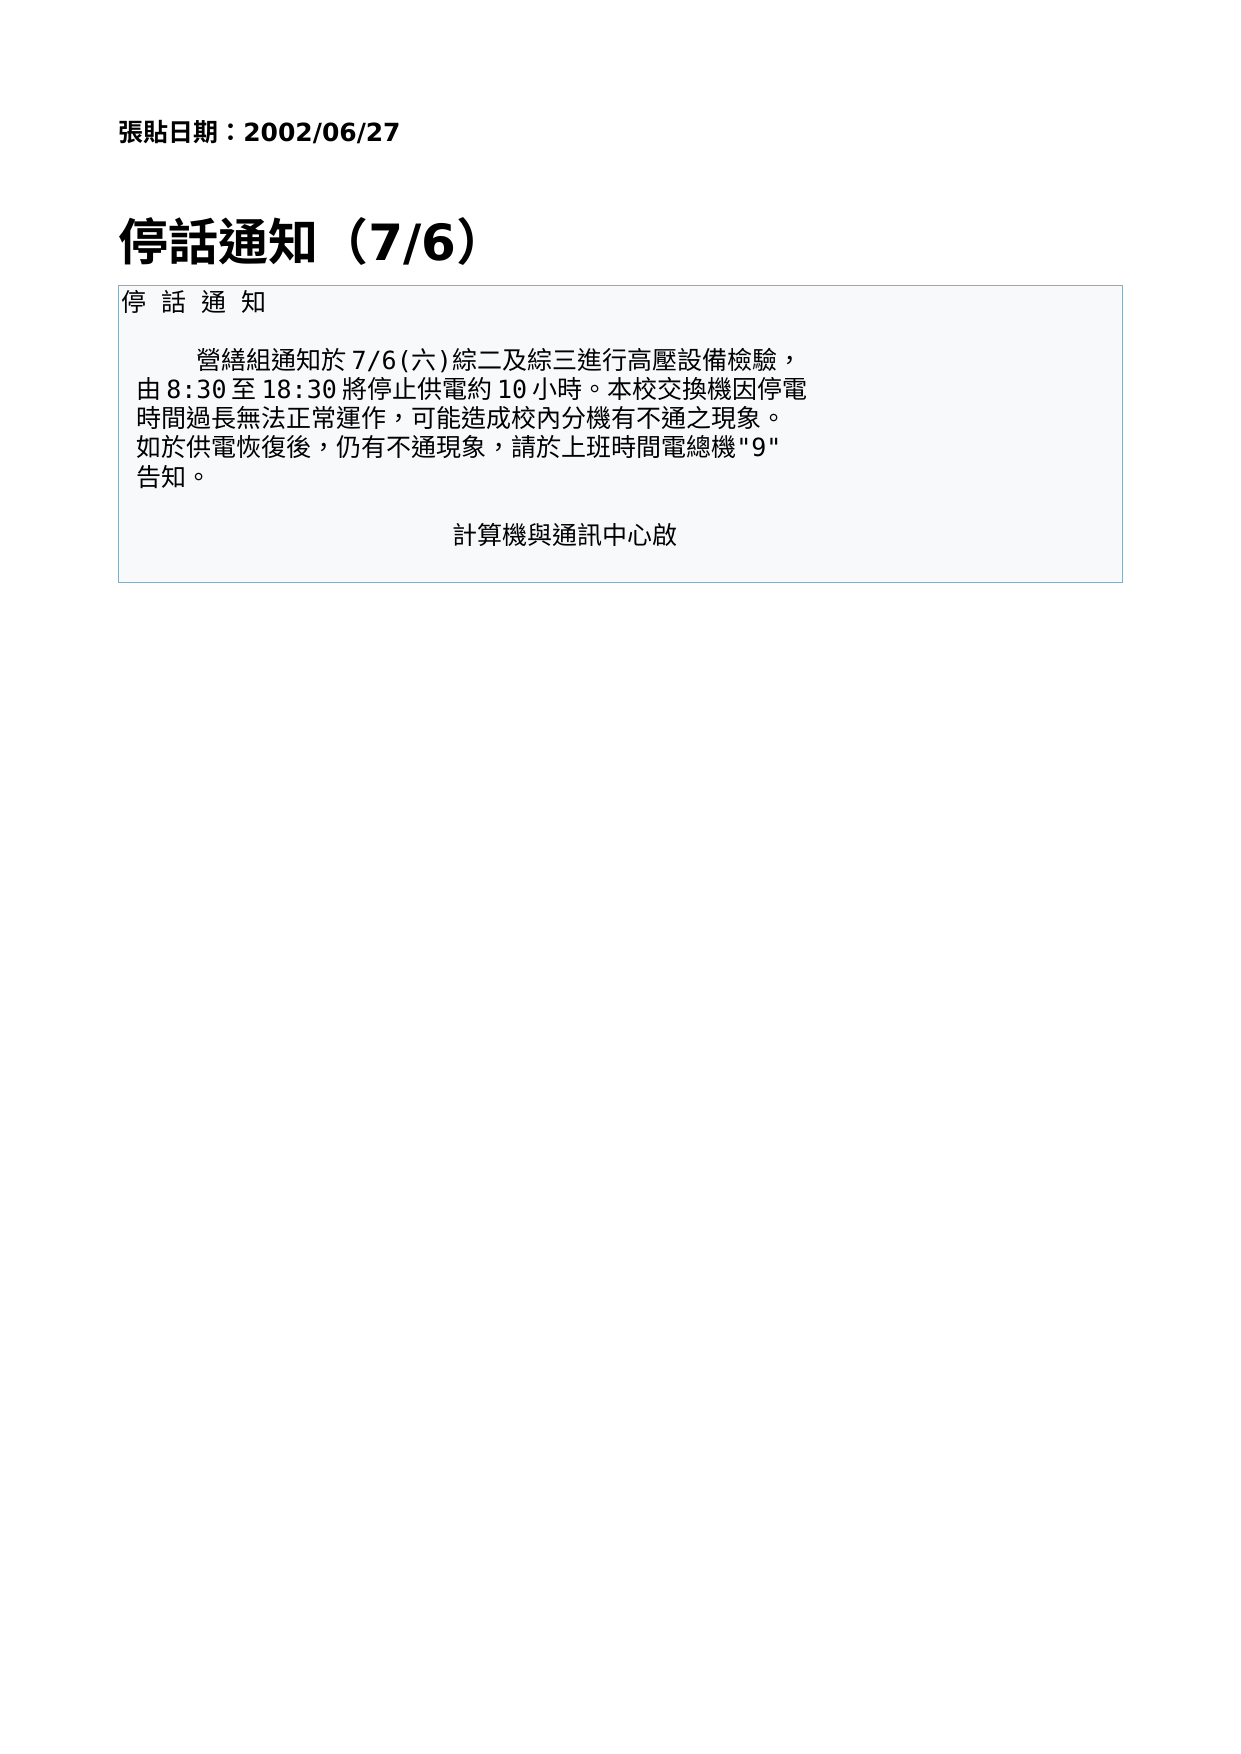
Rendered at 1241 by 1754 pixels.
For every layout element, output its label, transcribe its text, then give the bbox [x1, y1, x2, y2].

subtitle 停話通知（7/6） [118, 214, 1122, 272]
text 停 話 通 知 營繕組通知於7/6(六)綜二及綜三進行高壓設備檢驗， 由8:30至18:30將停止供電約10小時。本校交換機因停電 時間過長無法正常運作，可能造成校內分機有不通之現象。 如於供電恢復後，仍有不通現象，請於上班時間電總機"9" 告知。 計算機與通訊中心啟 [119, 286, 1122, 582]
text 張貼日期：2002/06/27 [118, 118, 1122, 176]
